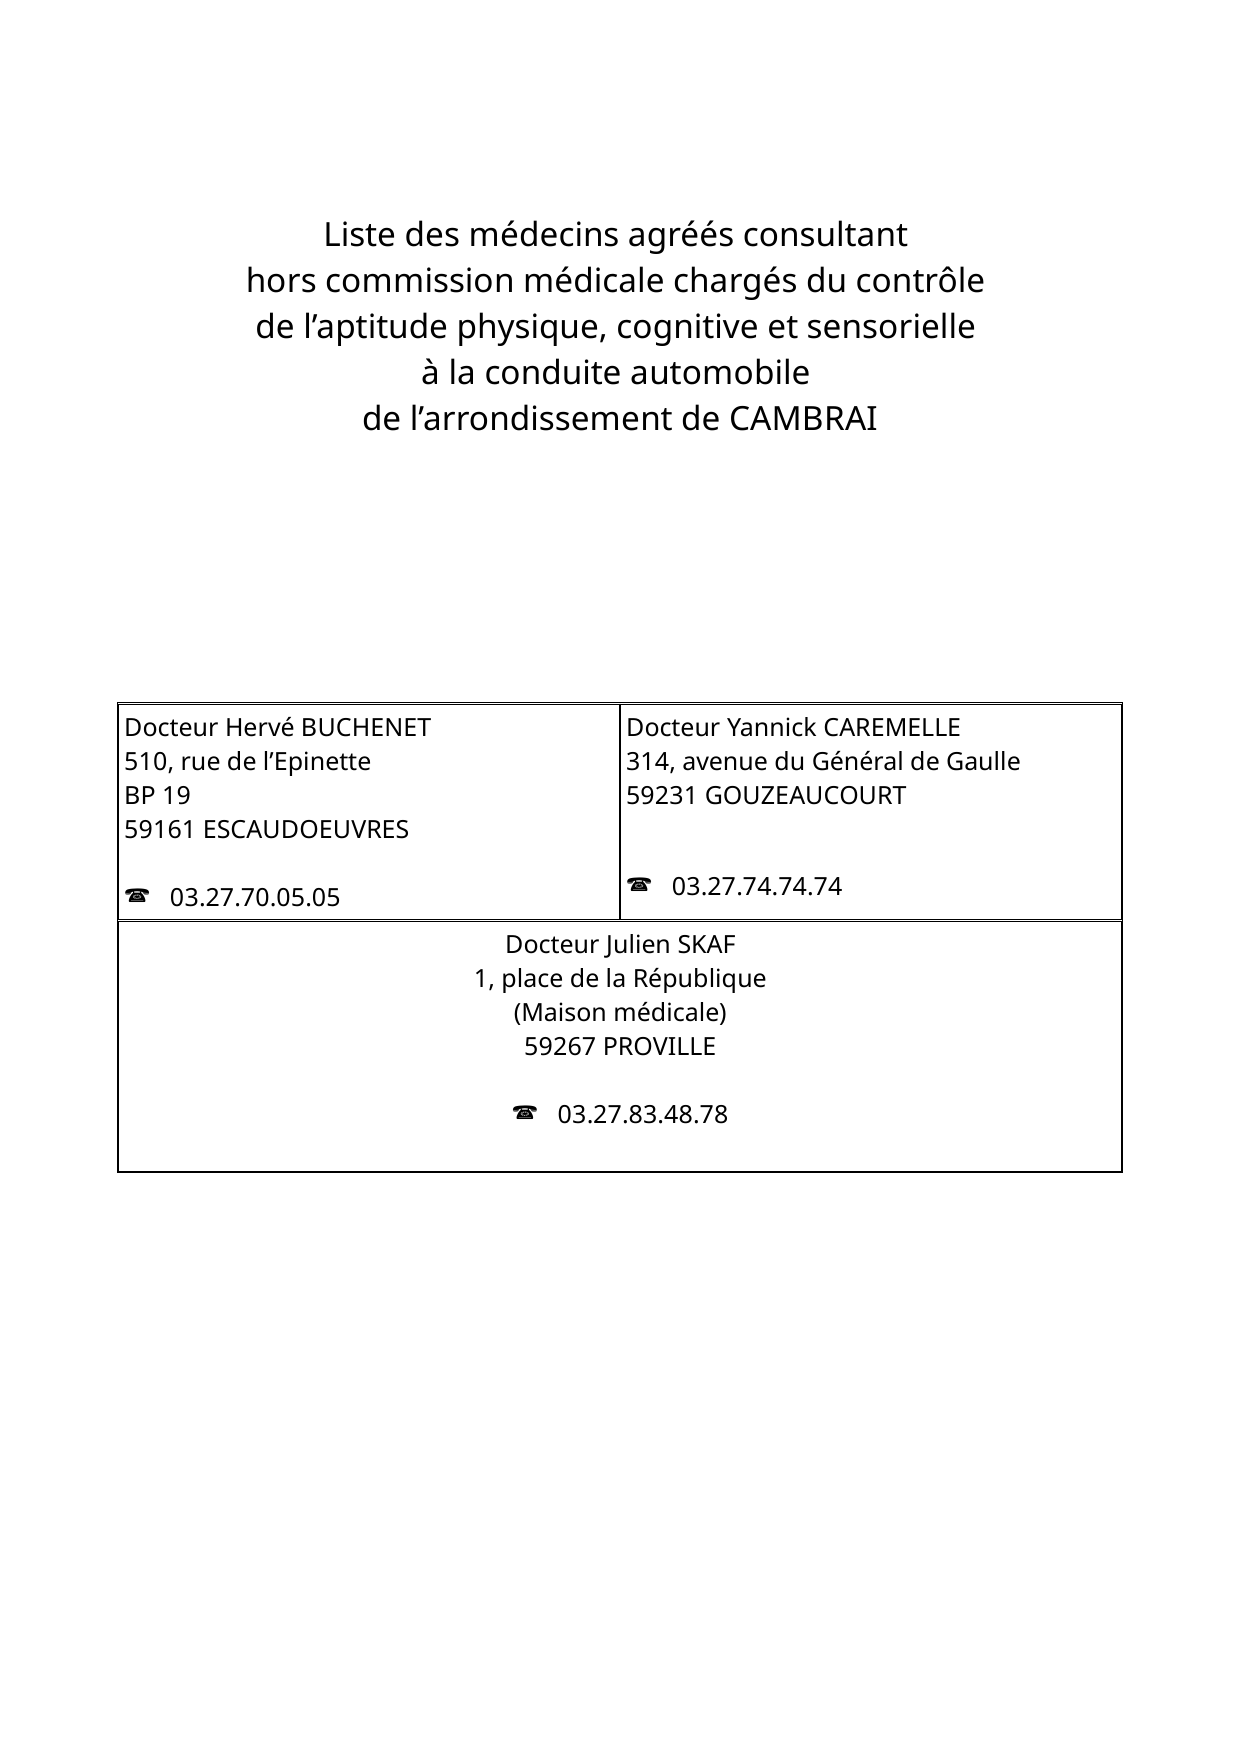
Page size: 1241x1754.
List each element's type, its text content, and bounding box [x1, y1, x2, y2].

table_header Docteur Yannick CAREMELLE 314, avenue du Général de Gaulle 59231 GOUZEAUCOURT  03.27.74.74.74 [621, 705, 1121, 919]
table_header Docteur Hervé BUCHENET 510, rue de l’Epinette BP 19 59161 ESCAUDOEUVRES  03.27.70.05.05 [119, 705, 619, 919]
text de l’arrondissement de CAMBRAI [118, 394, 1122, 440]
text hors commission médicale chargés du contrôle [118, 256, 1122, 302]
table_cell Docteur Julien SKAF 1, place de la République (Maison médicale) 59267 PROVILLE  03.27.83.48.78 [119, 922, 1121, 1171]
text Liste des médecins agréés consultant [118, 210, 1122, 256]
text à la conduite automobile [118, 348, 1122, 394]
text de l’aptitude physique, cognitive et sensorielle [118, 302, 1122, 348]
